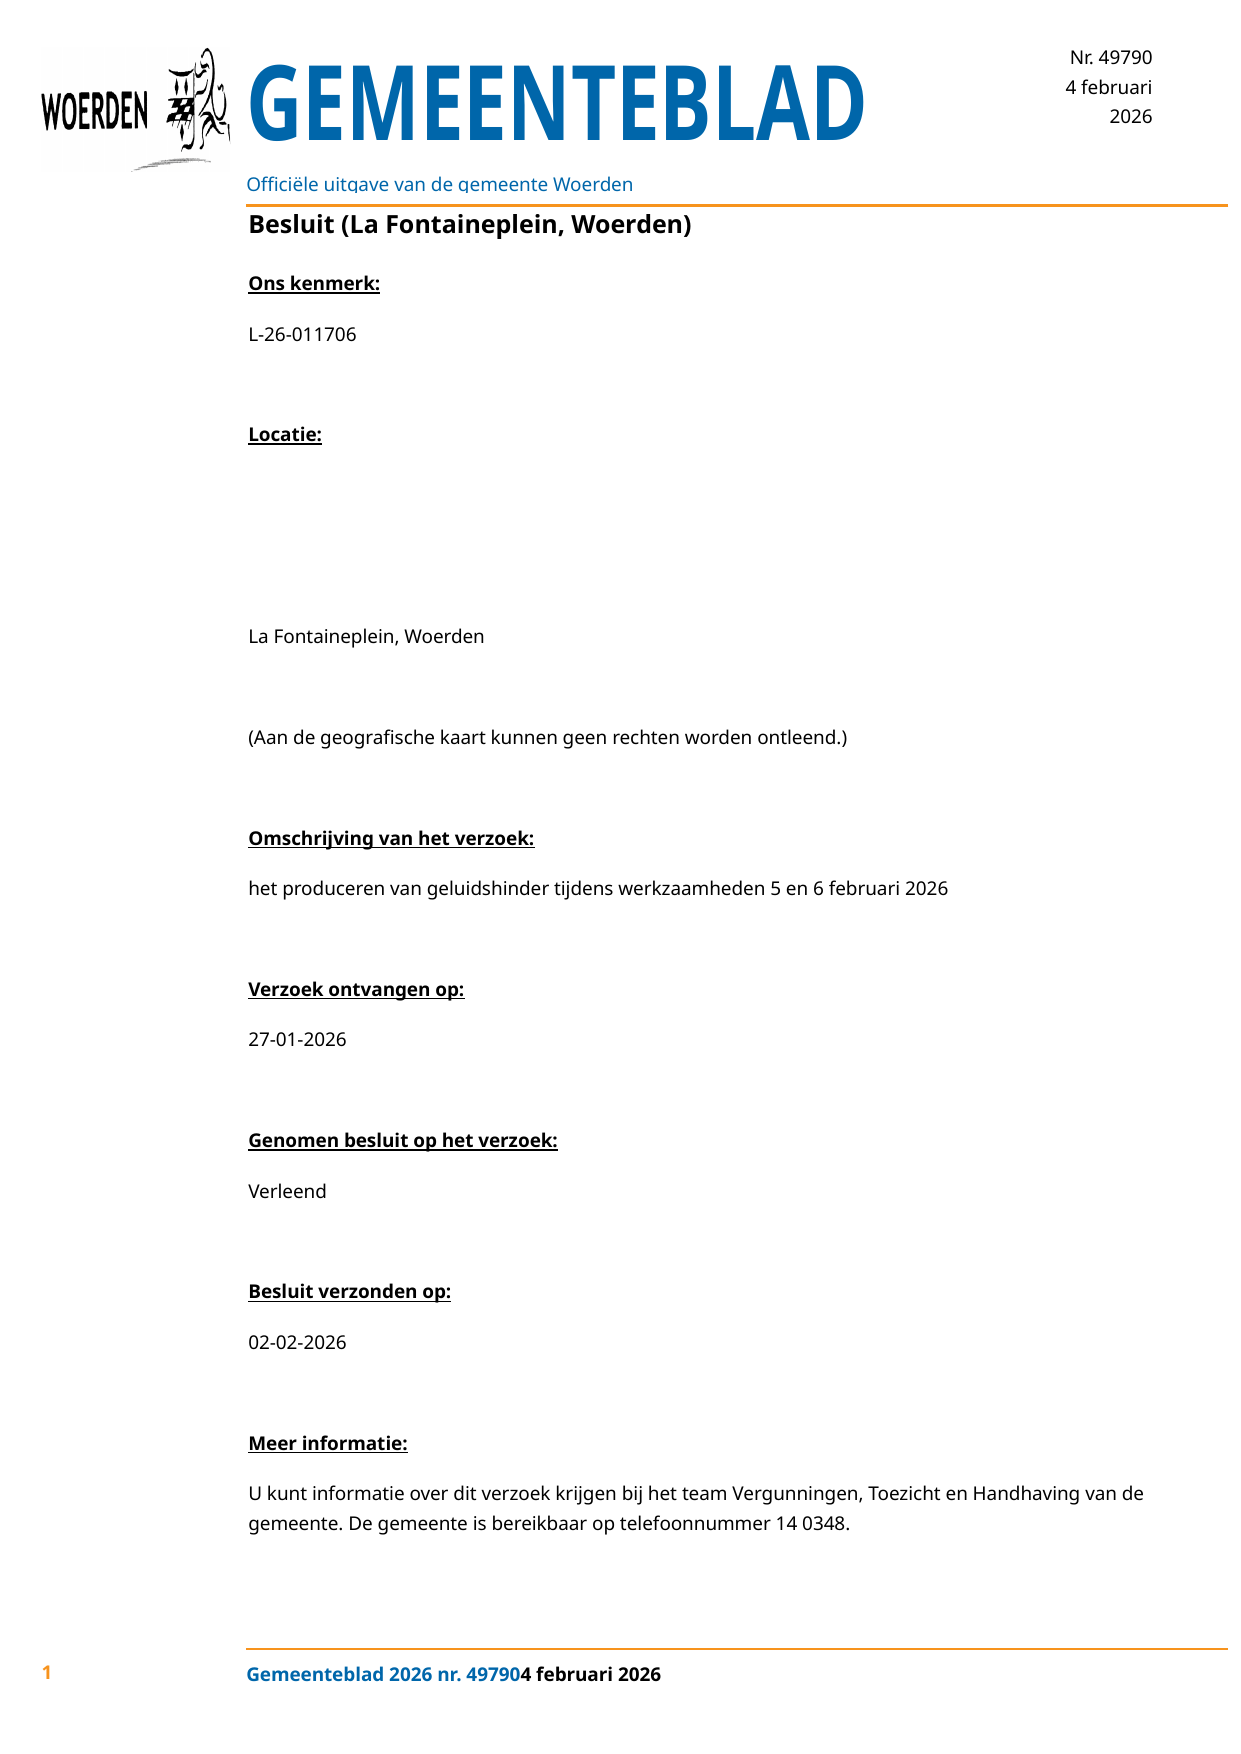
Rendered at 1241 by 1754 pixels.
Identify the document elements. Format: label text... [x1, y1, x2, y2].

text Meer informatie: [248, 1430, 1152, 1456]
text Locatie: [248, 422, 1152, 447]
text Verleend [248, 1178, 1152, 1203]
text 02-02-2026 [248, 1329, 1152, 1355]
text Omschrijving van het verzoek: [248, 825, 1152, 851]
text U kunt informatie over dit verzoek krijgen bij het team Vergunningen, Toezicht en Handhaving van de gemeente. De gemeente is bereikbaar op telefoonnummer 14 0348. [248, 1480, 1152, 1536]
text Verzoek ontvangen op: [248, 976, 1152, 1002]
text Ons kenmerk: [248, 270, 1152, 296]
picture [41, 47, 231, 172]
text Genomen besluit op het verzoek: [248, 1127, 1152, 1153]
text La Fontaineplein, Woerden [248, 623, 1152, 649]
text 27-01-2026 [248, 1027, 1152, 1052]
text Besluit verzonden op: [248, 1279, 1152, 1304]
text L-26-011706 [248, 321, 1152, 346]
text Besluit (La Fontaineplein, Woerden) [248, 207, 1152, 241]
text (Aan de geografische kaart kunnen geen rechten worden ontleend.) [248, 724, 1152, 750]
text het produceren van geluidshinder tijdens werkzaamheden 5 en 6 februari 2026 [248, 875, 1152, 901]
